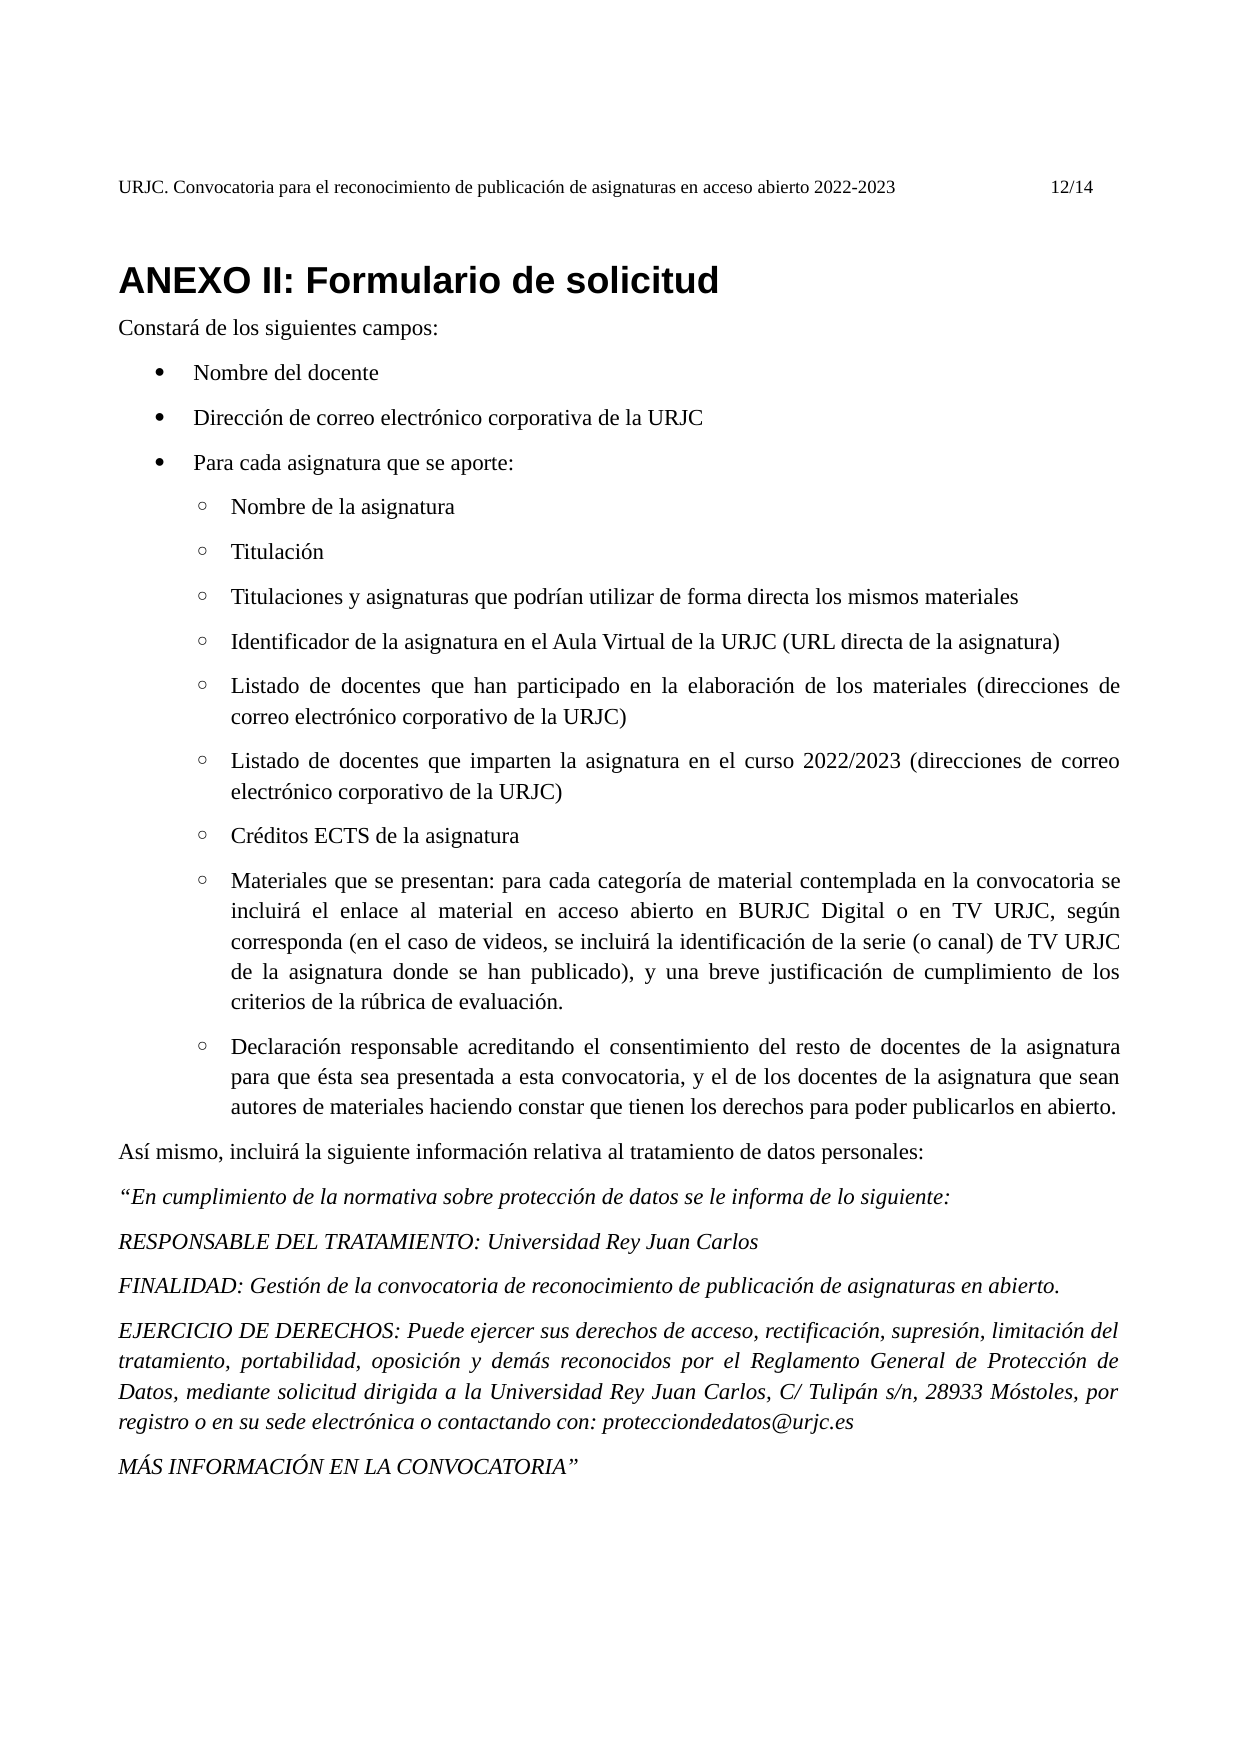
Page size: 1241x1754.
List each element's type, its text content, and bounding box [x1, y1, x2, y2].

list Materiales que se presentan: para cada categoría de material contemplada en la convocatoria se incluirá el enlace al material en acceso abierto en BURJC Digital o en TV URJC, según corresponda (en el caso de videos, se incluirá la identificación de la serie (o canal) de TV URJC de la asignatura donde se han publicado), y una breve justificación de cumplimiento de los criterios de la rúbrica de evaluación. [193, 867, 1122, 1014]
list Dirección de correo electrónico corporativa de la URJC [156, 404, 1122, 430]
subtitle ANEXO II: Formulario de solicitud [118, 258, 1122, 302]
list Para cada asignatura que se aporte: [156, 448, 1122, 475]
list Créditos ECTS de la asignatura [193, 822, 1122, 849]
list Titulaciones y asignaturas que podrían utilizar de forma directa los mismos materiales [193, 583, 1122, 609]
list Titulación [193, 538, 1122, 564]
text FINALIDAD: Gestión de la convocatoria de reconocimiento de publicación de asignaturas en abierto. [118, 1272, 1122, 1299]
text EJERCICIO DE DERECHOS: Puede ejercer sus derechos de acceso, rectificación, supresión, limitación del tratamiento, portabilidad, oposición y demás reconocidos por el Reglamento General de Protección de Datos, mediante solicitud dirigida a la Universidad Rey Juan Carlos, C/ Tulipán s/n, 28933 Móstoles, por registro o en su sede electrónica o contactando con: protecciondedatos@urjc.es [118, 1317, 1122, 1434]
list Listado de docentes que imparten la asignatura en el curso 2022/2023 (direcciones de correo electrónico corporativo de la URJC) [193, 747, 1122, 804]
text Constará de los siguientes campos: [118, 314, 1122, 341]
text RESPONSABLE DEL TRATAMIENTO: Universidad Rey Juan Carlos [118, 1228, 1122, 1254]
list Declaración responsable acreditando el consentimiento del resto de docentes de la asignatura para que ésta sea presentada a esta convocatoria, y el de los docentes de la asignatura que sean autores de materiales haciendo constar que tienen los derechos para poder publicarlos en abierto. [193, 1033, 1122, 1120]
text Así mismo, incluirá la siguiente información relativa al tratamiento de datos personales: [118, 1138, 1122, 1164]
list Nombre de la asignatura [193, 493, 1122, 520]
list Listado de docentes que han participado en la elaboración de los materiales (direcciones de correo electrónico corporativo de la URJC) [193, 672, 1122, 729]
text “En cumplimiento de la normativa sobre protección de datos se le informa de lo siguiente: [118, 1183, 1122, 1209]
text MÁS INFORMACIÓN EN LA CONVOCATORIA” [118, 1453, 1122, 1479]
list Nombre del docente [156, 359, 1122, 385]
list Identificador de la asignatura en el Aula Virtual de la URJC (URL directa de la asignatura) [193, 628, 1122, 654]
